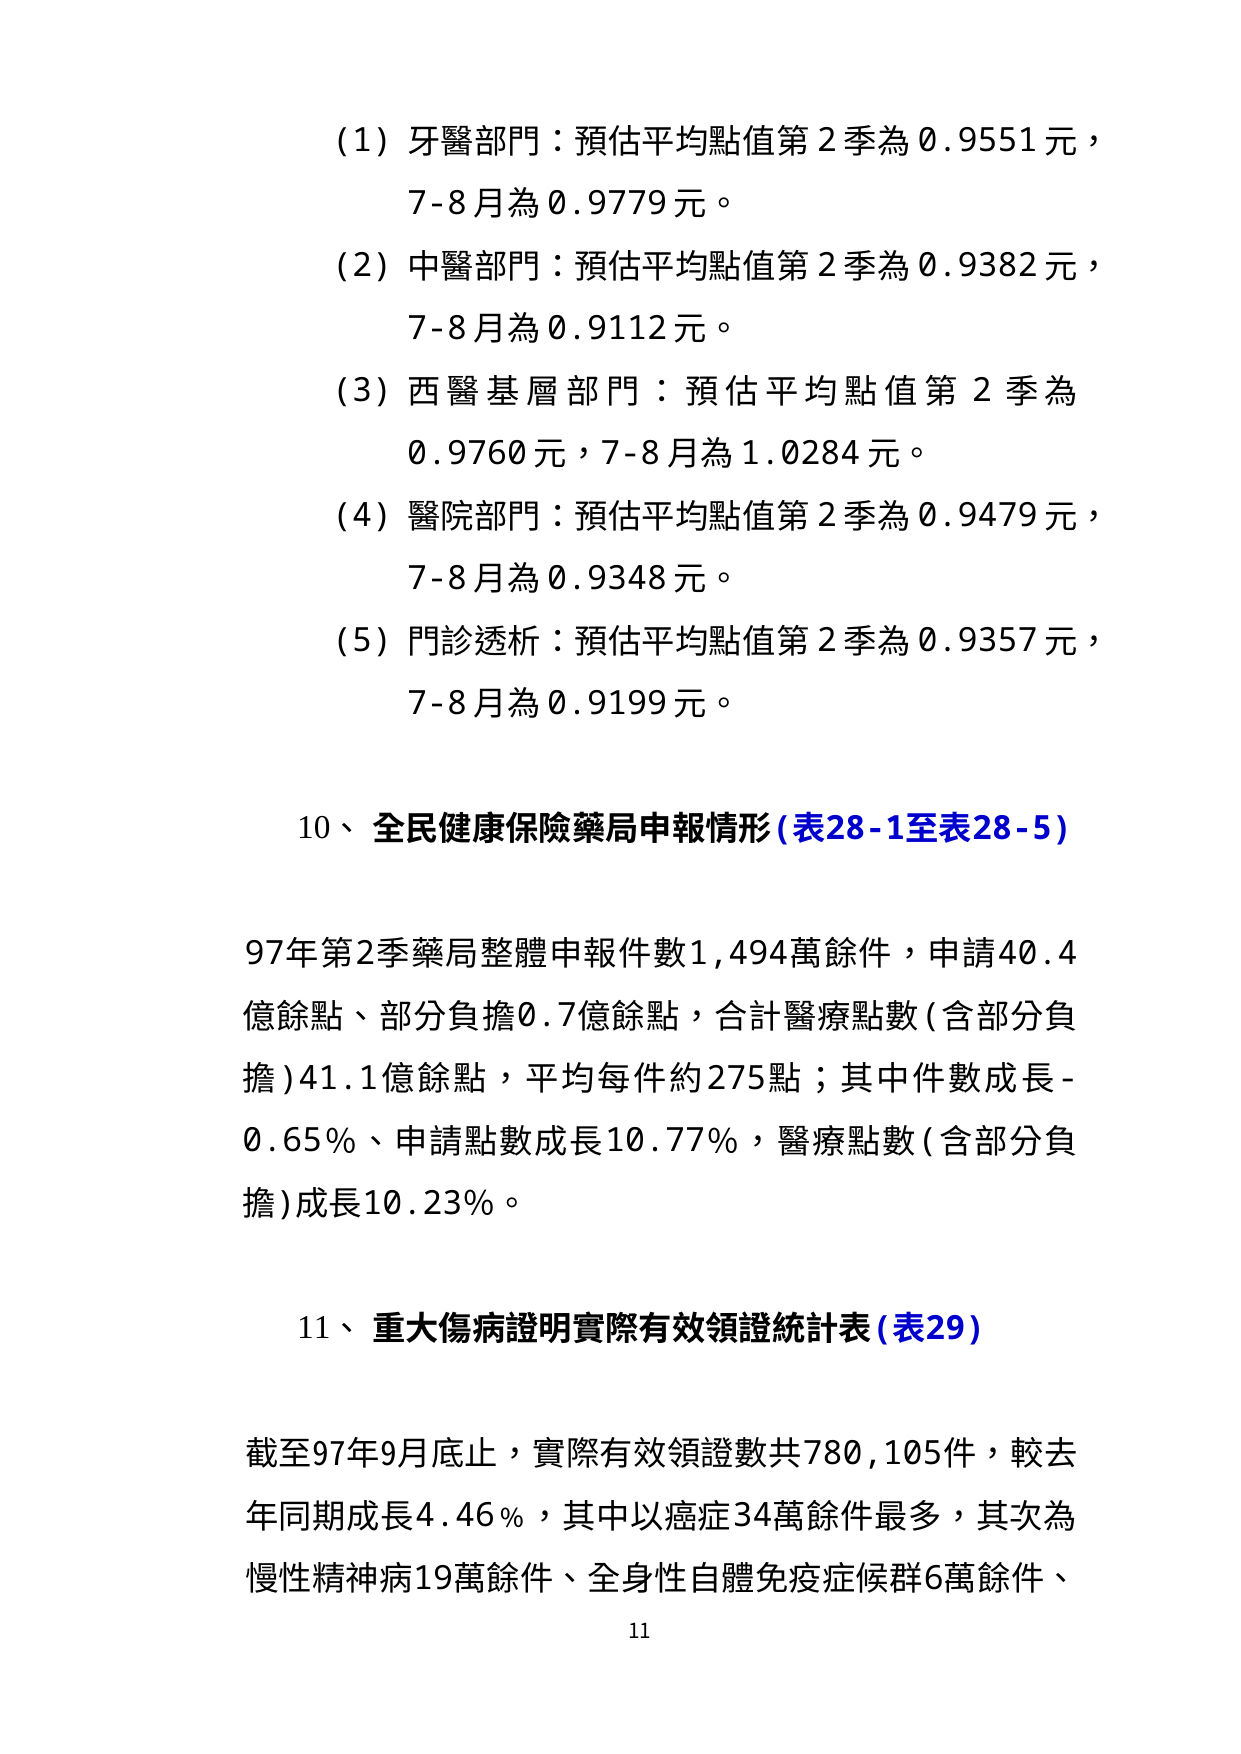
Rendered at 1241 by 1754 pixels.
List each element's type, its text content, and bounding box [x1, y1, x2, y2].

list 全民健康保險藥局申報情形(表28-1至表28-5) [297, 784, 1078, 847]
list 牙醫部門：預估平均點值第2季為0.9551元，7-8月為0.9779元。 [332, 97, 1078, 222]
text 截至97年9月底止，實際有效領證數共780,105件，較去年同期成長4.46﹪，其中以癌症34萬餘件最多，其次為慢性精神病19萬餘件、全身性自體免疫症候群6萬餘件、 [245, 1409, 1078, 1597]
text 97年第2季藥局整體申報件數1,494萬餘件，申請40.4億餘點、部分負擔0.7億餘點，合計醫療點數(含部分負擔)41.1億餘點，平均每件約275點；其中件數成長-0.65％、申請點數成長10.77％，醫療點數(含部分負擔)成長10.23％。 [242, 909, 1078, 1222]
list 重大傷病證明實際有效領證統計表(表29) [297, 1284, 1078, 1347]
list 中醫部門：預估平均點值第2季為0.9382元，7-8月為0.9112元。 [332, 222, 1078, 347]
list 醫院部門：預估平均點值第2季為0.9479元，7-8月為0.9348元。 [332, 472, 1078, 597]
list 西醫基層部門：預估平均點值第2季為0.9760元，7-8月為1.0284元。 [332, 347, 1078, 472]
list 門診透析：預估平均點值第2季為0.9357元，7-8月為0.9199元。 [332, 597, 1078, 722]
